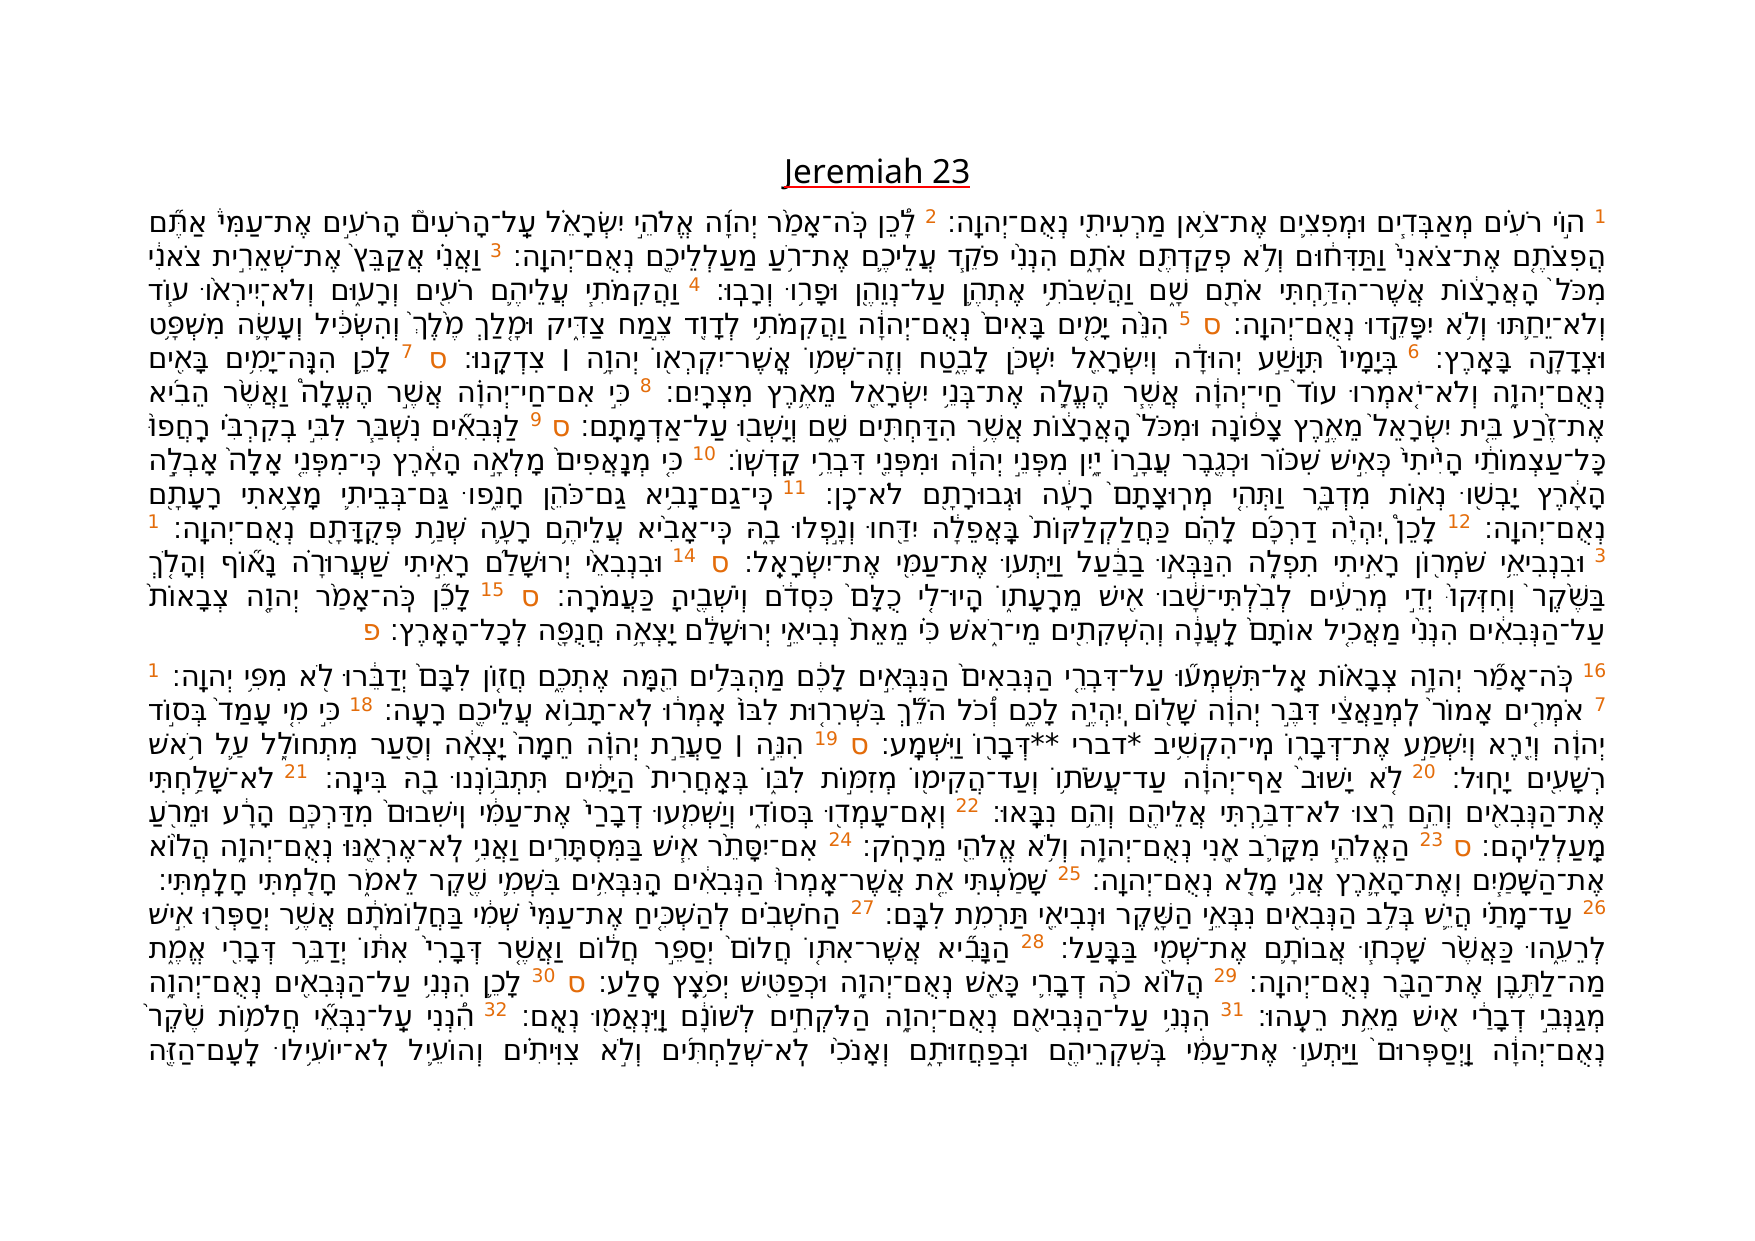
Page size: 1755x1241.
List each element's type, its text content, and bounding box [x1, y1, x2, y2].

text 16 כֹּֽה־אָמַ֞ר יְהוָ֣ה צְבָא֗וֹת אַֽל־תִּשְׁמְע֞וּ עַל־דִּבְרֵ֤י הַנְּבִאִים֙ הַנִּבְּאִ֣ים לָכֶ֔ם מַהְבִּלִ֥ים הֵ֖מָּה אֶתְכֶ֑ם חֲז֤וֹן לִבָּם֙ יְדַבֵּ֔רוּ לֹ֖א מִפִּ֥י יְהוָֽה׃ ‬‬‬‬17 אֹמְרִ֤ים אָמוֹר֙ לִֽמְנַאֲצַ֔י דִּבֶּ֣ר יְהוָ֔ה שָׁל֖וֹם יִֽהְיֶ֣ה לָכֶ֑ם וְ֠כֹל הֹלֵ֞ךְ בִּשְׁרִר֤וּת לִבּוֹ֙ אָֽמְר֔וּ לֹֽא־תָב֥וֹא עֲלֵיכֶ֖ם רָעָֽה׃ ‬‬‬‬18 כִּ֣י מִ֤י עָמַד֙ בְּס֣וֹד יְהוָ֔ה וְיֵ֖רֶא וְיִשְׁמַ֣ע אֶת־דְּבָר֑וֹ מִֽי־הִקְשִׁ֥יב *דברי **דְּבָר֖וֹ וַיִּשְׁמָֽע׃ ס ‬‬‬‬19 הִנֵּ֣ה ׀ סַעֲרַ֣ת יְהוָ֗ה חֵמָה֙ יָֽצְאָ֔ה וְסַ֖עַר מִתְחוֹלֵ֑ל עַ֛ל רֹ֥אשׁ רְשָׁעִ֖ים יָחֽוּל׃ ‬‬‬‬20 לֹ֤א יָשׁוּב֙ אַף־יְהוָ֔ה עַד־עֲשֹׂת֥וֹ וְעַד־הֲקִימ֖וֹ מְזִמּ֣וֹת לִבּ֑וֹ בְּאַֽחֲרִית֙ הַיָּמִ֔ים תִּתְבּ֥וֹנְנוּ בָ֖הּ בִּינָֽה׃ ‬‬‬‬21 לֹא־שָׁלַ֥חְתִּי אֶת־הַנְּבִאִ֖ים וְהֵ֣ם רָ֑צוּ לֹא־דִבַּ֥רְתִּי אֲלֵיהֶ֖ם וְהֵ֥ם נִבָּֽאוּ׃ ‬‬‬‬22 וְאִֽם־עָמְד֖וּ בְּסוֹדִ֑י וְיַשְׁמִ֤עוּ דְבָרַי֙ אֶת־עַמִּ֔י וִֽישִׁבוּם֙ מִדַּרְכָּ֣ם הָרָ֔ע וּמֵרֹ֖עַ מַֽעַלְלֵיהֶֽם׃ ס ‬‬‬‬23 הַאֱלֹהֵ֧י מִקָּרֹ֛ב אָ֖נִי נְאֻם־יְהוָ֑ה וְלֹ֥א אֱלֹהֵ֖י מֵרָחֹֽק׃ ‬‬‬‬24 אִם־יִסָּתֵ֨ר אִ֧ישׁ בַּמִּסְתָּרִ֛ים וַאֲנִ֥י לֹֽא־אֶרְאֶ֖נּוּ נְאֻם־יְהוָ֑ה הֲל֨וֹא אֶת־הַשָּׁמַ֧יִם וְאֶת־הָאָ֛רֶץ אֲנִ֥י מָלֵ֖א נְאֻם־יְהוָֽה׃ ‬‬‬‬25 שָׁמַ֗עְתִּי אֵ֤ת אֲשֶׁר־אָֽמְרוּ֙ הַנְּבִאִ֔ים הַֽנִּבְּאִ֥ים בִּשְׁמִ֛י שֶׁ֖קֶר לֵאמֹ֑ר חָלַ֖מְתִּי חָלָֽמְתִּי׃ ‬‬‬‬26 עַד־מָתַ֗י הֲיֵ֛שׁ בְּלֵ֥ב הַנְּבִאִ֖ים נִבְּאֵ֣י הַשָּׁ֑קֶר וּנְבִיאֵ֖י תַּרְמִ֥ת לִבָּֽם׃ ‬‬‬‬27 הַחֹשְׁבִ֗ים לְהַשְׁכִּ֤יחַ אֶת־עַמִּי֙ שְׁמִ֔י בַּחֲל֣וֹמֹתָ֔ם אֲשֶׁ֥ר יְסַפְּר֖וּ אִ֣ישׁ לְרֵעֵ֑הוּ כַּאֲשֶׁ֨ר שָׁכְח֧וּ אֲבוֹתָ֛ם אֶת־שְׁמִ֖י בַּבָּֽעַל׃ ‬‬‬‬28 הַנָּבִ֞יא אֲשֶׁר־אִתּ֤וֹ חֲלוֹם֙ יְסַפֵּ֣ר חֲל֔וֹם וַאֲשֶׁ֤ר דְּבָרִי֙ אִתּ֔וֹ יְדַבֵּ֥ר דְּבָרִ֖י אֱמֶ֑ת מַה־לַתֶּ֥בֶן אֶת־הַבָּ֖ר נְאֻם־יְהוָֽה׃ ‬‬‬‬29 הֲל֨וֹא כֹ֧ה דְבָרִ֛י כָּאֵ֖שׁ נְאֻם־יְהוָ֑ה וּכְפַטִּ֖ישׁ יְפֹ֥צֵֽץ סָֽלַע׃ ס ‬‬‬‬30 לָכֵ֛ן הִנְנִ֥י עַל־הַנְּבִאִ֖ים נְאֻם־יְהוָ֑ה מְגַנְּבֵ֣י דְבָרַ֔י אִ֖ישׁ מֵאֵ֥ת רֵעֵֽהוּ׃ ‬‬‬‬31 הִנְנִ֥י עַל־הַנְּבִיאִ֖ם נְאֻם־יְהוָ֑ה הַלֹּקְחִ֣ים לְשׁוֹנָ֔ם וַֽיִּנְאֲמ֖וּ נְאֻֽם׃ ‬‬‬‬32 הִ֠נְנִי עַֽל־נִבְּאֵ֞י חֲלֹמ֥וֹת שֶׁ֙קֶר֙ נְאֻם־יְהוָ֔ה וַֽיְסַפְּרוּם֙ וַיַּתְע֣וּ אֶת־עַמִּ֔י בְּשִׁקְרֵיהֶ֖ם וּבְפַחֲזוּתָ֑ם וְאָנֹכִ֨י לֹֽא־שְׁלַחְתִּ֜ים וְלֹ֣א צִוִּיתִ֗ים וְהוֹעֵ֛יל לֹֽא־יוֹעִ֥ילוּ לָֽעָם־הַזֶּ֖ה נְאֻם־יְהוָֽה׃ ‬‬‬‬33 וְכִי־יִשְׁאָלְךָ֩ הָעָ֨ם הַזֶּ֜ה אֽוֹ־הַנָּבִ֤יא אֽוֹ־כֹהֵן֙ לֵאמֹ֔ר מַה־מַשָּׂ֖א יְהוָ֑ה וְאָמַרְתָּ֤ אֲלֵיהֶם֙ אֶת־מַה־מַשָּׂ֔א וְנָטַשְׁתִּ֥י אֶתְכֶ֖ם נְאֻם־יְהוָֽה׃ ‬‬‬‬34 וְהַנָּבִ֤יא וְהַכֹּהֵן֙ וְהָעָ֔ם אֲשֶׁ֥ר יֹאמַ֖ר מַשָּׂ֣א יְהוָ֑ה וּפָקַדְתִּ֛י עַל־הָאִ֥ישׁ הַה֖וּא וְעַל־בֵּיתֽוֹ׃ ‬‬‬‬35 כֹּ֥ה תֹאמְר֛וּ אִ֥ישׁ עַל־רֵעֵ֖הוּ וְאִ֣ישׁ אֶל־אָחִ֑יו מֶה־עָנָ֣ה יְהוָ֔ה וּמַה־דִּבֶּ֖ר יְהוָֽה׃ ‬‬‬‬36 וּמַשָּׂ֥א יְהוָ֖ה לֹ֣א תִזְכְּרוּ־ע֑וֹד כִּ֣י הַמַּשָּׂ֗א יִֽהְיֶה֙ לְאִ֣ישׁ דְּבָר֔וֹ וַהֲפַכְתֶּ֗ם אֶת־דִּבְרֵי֙ אֱלֹהִ֣ים חַיִּ֔ים יְהוָ֥ה צְבָא֖וֹת אֱלֹהֵֽינוּ׃ ‬‬‬‬37 כֹּ֥ה תֹאמַ֖ר אֶל־הַנָּבִ֑יא מֶה־עָנָ֣ךְ יְהוָ֔ה וּמַה־דִּבֶּ֖ר יְהוָֽה׃ ‬‬‬‬38 וְאִם־מַשָּׂ֣א יְהוָה֮ תֹּאמֵרוּ֒ לָכֵ֗ן כֹּ֚ה אָמַ֣ר יְהוָ֔ה יַ֧עַן אֲמָרְכֶ֛ם אֶת־הַדָּבָ֥ר הַזֶּ֖ה מַשָּׂ֣א יְהוָ֑ה וָאֶשְׁלַ֤ח אֲלֵיכֶם֙ לֵאמֹ֔ר לֹ֥א תֹאמְר֖וּ מַשָּׂ֥א יְהוָֽה׃ ‬‬‬‬39 לָכֵ֣ן הִנְנִ֔י וְנָשִׁ֥יתִי אֶתְכֶ֖ם נָשֹׁ֑א וְנָטַשְׁתִּ֣י אֶתְכֶ֗ם וְאֶת־הָעִיר֙ אֲשֶׁ֨ר נָתַ֧תִּי לָכֶ֛ם וְלַאֲבוֹתֵיכֶ֖ם מֵעַ֥ל פָּנָֽי׃ ‬‬‬‬40 וְנָתַתִּ֥י עֲלֵיכֶ֖ם חֶרְפַּ֣ת עוֹלָ֑ם וּכְלִמּ֣וּת עוֹלָ֔ם אֲשֶׁ֖ר לֹ֥א תִשָּׁכֵֽחַ׃ ס ‬‬‬‬‬‬‬‬‬‬‬‬‬‬‬‬‬‬‬‬‬‬‬‬‬‬‬‬‬ [148, 659, 1606, 1067]
text Jeremiah 23‬‬ [148, 148, 1606, 193]
text 1 ה֣וֹי רֹעִ֗ים מְאַבְּדִ֧ים וּמְפִצִ֛ים אֶת־צֹ֥אן מַרְעִיתִ֖י נְאֻם־יְהוָֽה׃ 2 לָ֠כֵן כֹּֽה־אָמַ֨ר יְהוָ֜ה אֱלֹהֵ֣י יִשְׂרָאֵ֗ל עַֽל־הָרֹעִים֮ הָרֹעִ֣ים אֶת־עַמִּי֒ אַתֶּ֞ם הֲפִצֹתֶ֤ם אֶת־צֹאנִי֙ וַתַּדִּח֔וּם וְלֹ֥א פְקַדְתֶּ֖ם אֹתָ֑ם הִנְנִ֨י פֹקֵ֧ד עֲלֵיכֶ֛ם אֶת־רֹ֥עַ מַעַלְלֵיכֶ֖ם נְאֻם־יְהוָֽה׃ ‬‬‬‬3 וַאֲנִ֗י אֲקַבֵּץ֙ אֶת־שְׁאֵרִ֣ית צֹאנִ֔י מִכֹּל֙ הָאֲרָצ֔וֹת אֲשֶׁר־הִדַּ֥חְתִּי אֹתָ֖ם שָׁ֑ם וַהֲשִׁבֹתִ֥י אֶתְהֶ֛ן עַל־נְוֵהֶ֖ן וּפָר֥וּ וְרָבֽוּ׃ ‬‬‬‬4 וַהֲקִמֹתִ֧י עֲלֵיהֶ֛ם רֹעִ֖ים וְרָע֑וּם וְלֹא־יִֽירְא֨וּ ע֧וֹד וְלֹא־יֵחַ֛תּוּ וְלֹ֥א יִפָּקֵ֖דוּ נְאֻם־יְהוָֽה׃ ס ‬‬‬‬5 הִנֵּ֨ה יָמִ֤ים בָּאִים֙ נְאֻם־יְהוָ֔ה וַהֲקִמֹתִ֥י לְדָוִ֖ד צֶ֣מַח צַדִּ֑יק וּמָ֤לַךְ מֶ֙לֶךְ֙ וְהִשְׂכִּ֔יל וְעָשָׂ֛ה מִשְׁפָּ֥ט וּצְדָקָ֖ה בָּאָֽרֶץ׃ ‬‬‬‬6 בְּיָמָיו֙ תִּוָּשַׁ֣ע יְהוּדָ֔ה וְיִשְׂרָאֵ֖ל יִשְׁכֹּ֣ן לָבֶ֑טַח וְזֶה־שְּׁמ֥וֹ אֲ‍ֽשֶׁר־יִקְרְא֖וֹ יְהוָ֥ה ׀ צִדְקֵֽנוּ׃ ס ‬‬‬‬7 לָכֵ֛ן הִנֵּֽה־יָמִ֥ים בָּאִ֖ים נְאֻם־יְהוָ֑ה וְלֹא־יֹ֤אמְרוּ עוֹד֙ חַי־יְהוָ֔ה אֲשֶׁ֧ר הֶעֱלָ֛ה אֶת־בְּנֵ֥י יִשְׂרָאֵ֖ל מֵאֶ֥רֶץ מִצְרָֽיִם׃ ‬‬‬‬8 כִּ֣י אִם־חַי־יְהוָ֗ה אֲשֶׁ֣ר הֶעֱלָה֩ וַאֲשֶׁ֨ר הֵבִ֜יא אֶת־זֶ֨רַע בֵּ֤ית יִשְׂרָאֵל֙ מֵאֶ֣רֶץ צָפ֔וֹנָה וּמִכֹּל֙ הָֽאֲרָצ֔וֹת אֲשֶׁ֥ר הִדַּחְתִּ֖ים שָׁ֑ם וְיָשְׁב֖וּ עַל־אַדְמָתָֽם׃ ס ‬‬‬‬9 לַנְּבִאִ֞ים נִשְׁבַּ֧ר לִבִּ֣י בְקִרְבִּ֗י רָֽחֲפוּ֙ כָּל־עַצְמוֹתַ֔י הָיִ֙יתִי֙ כְּאִ֣ישׁ שִׁכּ֗וֹר וּכְגֶ֖בֶר עֲבָ֣רוֹ יָ֑יִן מִפְּנֵ֣י יְהוָ֔ה וּמִפְּנֵ֖י דִּבְרֵ֥י קָדְשֽׁוֹ׃ ‬‬‬‬‬‬10 כִּ֤י מְנָֽאֲפִים֙ מָלְאָ֣ה הָאָ֔רֶץ כִּֽי־מִפְּנֵ֤י אָלָה֙ אָבְלָ֣ה הָאָ֔רֶץ יָבְשׁ֖וּ נְא֣וֹת מִדְבָּ֑ר וַתְּהִ֤י מְרֽוּצָתָם֙ רָעָ֔ה וּגְבוּרָתָ֖ם לֹא־כֵֽן׃ ‬‬‬‬11 כִּֽי־גַם־נָבִ֥יא גַם־כֹּהֵ֖ן חָנֵ֑פוּ גַּם־בְּבֵיתִ֛י מָצָ֥אתִי רָעָתָ֖ם נְאֻם־יְהוָֽה׃ ‬‬‬‬12 לָכֵן֩ יִֽהְיֶ֨ה דַרְכָּ֜ם לָהֶ֗ם כַּחֲלַקְלַקּוֹת֙ בָּֽאֲפֵלָ֔ה יִדַּ֖חוּ וְנָ֣פְלוּ בָ֑הּ כִּֽי־אָבִ֨יא עֲלֵיהֶ֥ם רָעָ֛ה שְׁנַ֥ת פְּקֻדָּתָ֖ם נְאֻם־יְהוָֽה׃ ‬‬‬‬13 וּבִנְבִיאֵ֥י שֹׁמְר֖וֹן רָאִ֣יתִי תִפְלָ֑ה הִנַּבְּא֣וּ בַבַּ֔עַל וַיַּתְע֥וּ אֶת־עַמִּ֖י אֶת־יִשְׂרָאֵֽל׃ ס ‬‬‬‬14 וּבִנְבִאֵ֨י יְרוּשָׁלִַ֜ם רָאִ֣יתִי שַׁעֲרוּרָ֗ה נָא֞וֹף וְהָלֹ֤ךְ בַּשֶּׁ֙קֶר֙ וְחִזְּקוּ֙ יְדֵ֣י מְרֵעִ֔ים לְבִ֨לְתִּי־שָׁ֔בוּ אִ֖ישׁ מֵרָֽעָת֑וֹ הָֽיוּ־לִ֤י כֻלָּם֙ כִּסְדֹ֔ם וְיֹשְׁבֶ֖יהָ כַּעֲמֹרָֽה׃ ס ‬‬‬‬15 לָכֵ֞ן כֹּֽה־אָמַ֨ר יְהוָ֤ה צְבָאוֹת֙ עַל־הַנְּבִאִ֔ים הִנְנִ֨י מַאֲכִ֤יל אוֹתָם֙ לַֽעֲנָ֔ה וְהִשְׁקִתִ֖ים מֵי־רֹ֑אשׁ כִּ֗י מֵאֵת֙ נְבִיאֵ֣י יְרוּשָׁלִַ֔ם יָצְאָ֥ה חֲנֻפָּ֖ה לְכָל־הָאָֽרֶץ׃ פ ‬‬‬‬‬‬‬‬‬‬‬‬‬‬‬‬‬‬ [148, 206, 1606, 647]
